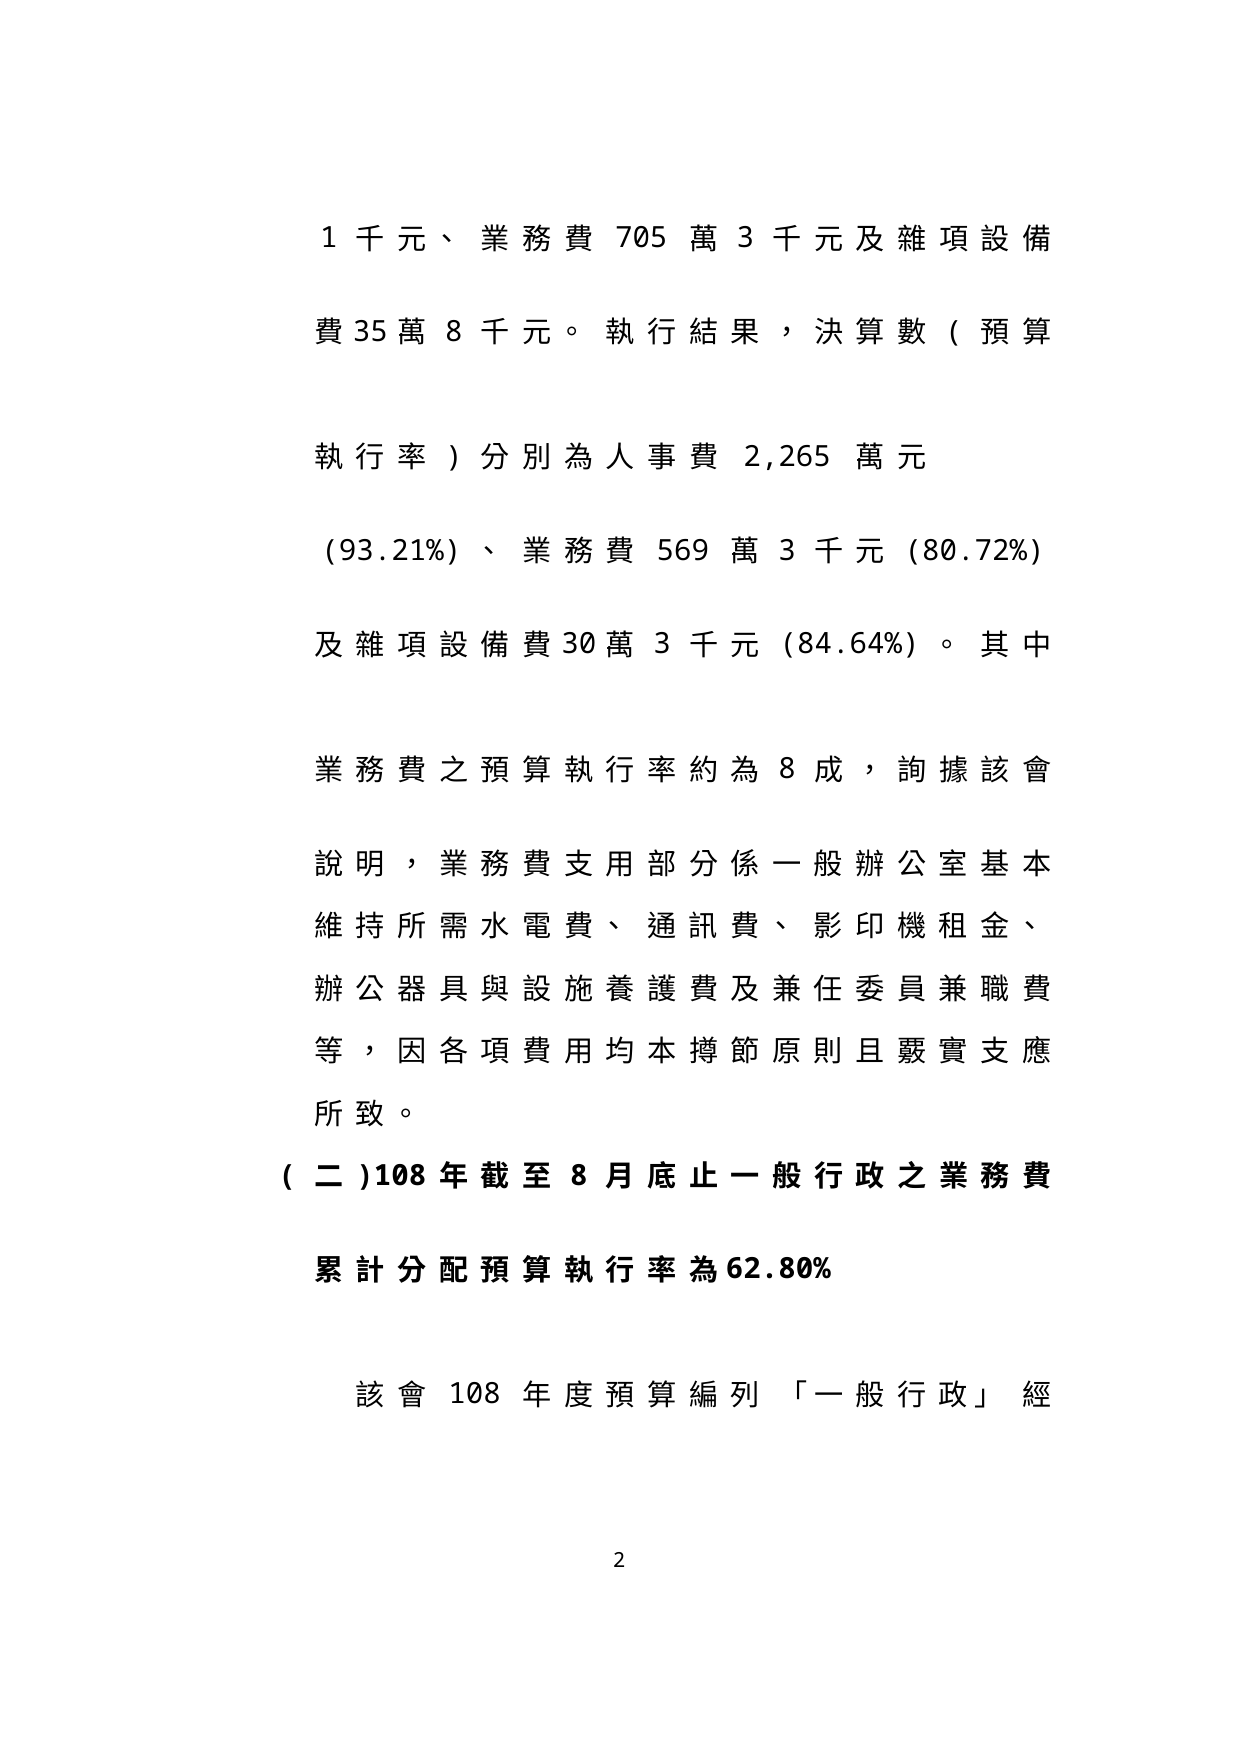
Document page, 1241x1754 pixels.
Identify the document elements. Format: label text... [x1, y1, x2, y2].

text (二)108年截至8月底止一般行政之業務費累計分配預算執行率為62.80% [242, 1132, 1058, 1320]
text 1千元、業務費705萬3千元及雜項設備費35萬8千元。執行結果，決算數(預算執行率)分別為人事費2,265萬元(93.21%)、業務費569萬3千元(80.72%)及雜項設備費30萬3千元(84.64%)。其中業務費之預算執行率約為8成，詢據該會說明，業務費支用部分係一般辦公室基本維持所需水電費、通訊費、影印機租金、辦公器具與設施養護費及兼任委員兼職費等，因各項費用均本撙節原則且覈實支應所致。 [271, 195, 1058, 1132]
text 該會108年度預算編列「一般行政」經 [271, 1320, 1058, 1445]
